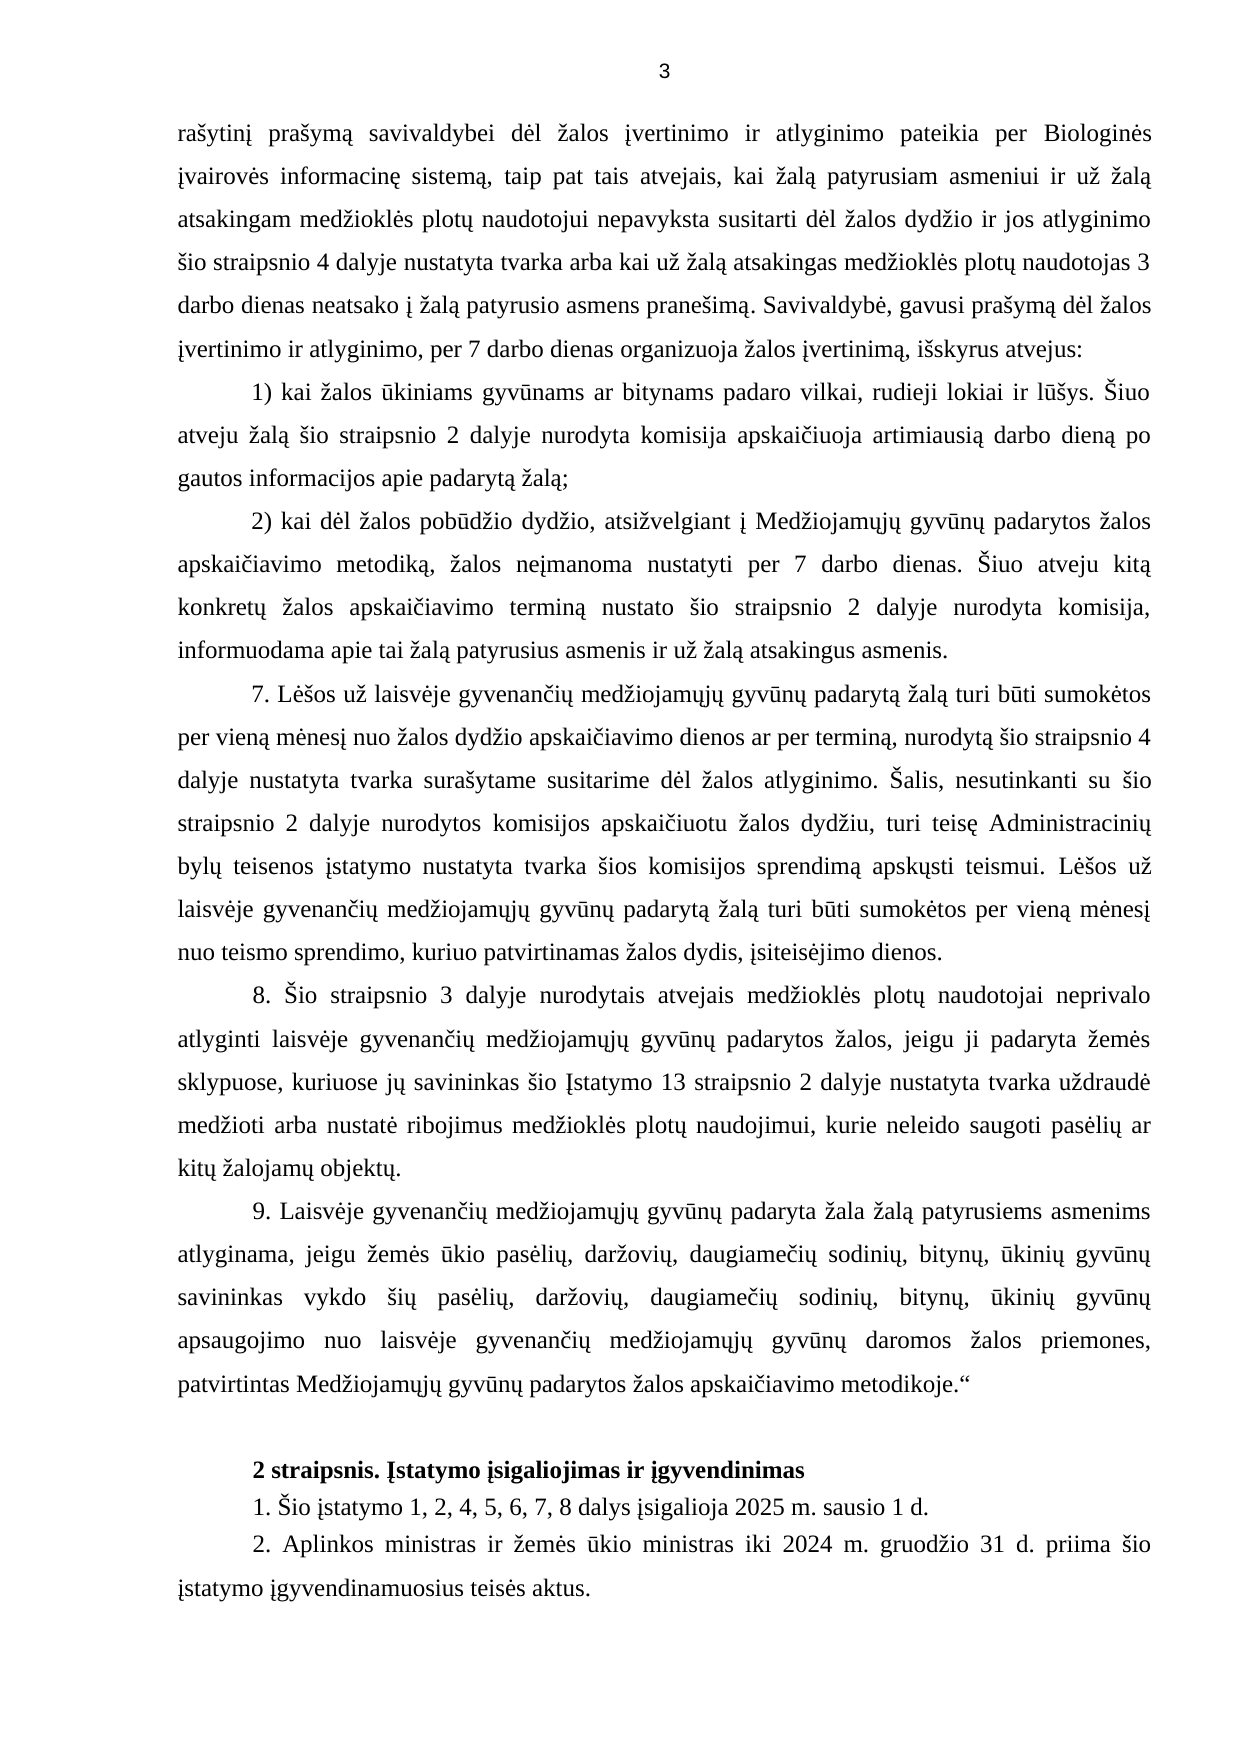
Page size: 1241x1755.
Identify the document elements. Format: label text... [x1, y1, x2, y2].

text 2. Aplinkos ministras ir žemės ūkio ministras iki 2024 m. gruodžio 31 d. priima šio įstatymo įgyvendinamuosius teisės aktus. [177, 1529, 1152, 1601]
text 1) kai žalos ūkiniams gyvūnams ar bitynams padaro vilkai, rudieji lokiai ir lūšys. Šiuo atveju žalą šio straipsnio 2 dalyje nurodyta komisija apskaičiuoja artimiausią darbo dieną po gautos informacijos apie padarytą žalą; [177, 377, 1152, 492]
text 1. Šio įstatymo 1, 2, 4, 5, 6, 7, 8 dalys įsigalioja 2025 m. sausio 1 d. [177, 1492, 1152, 1521]
text 9. Laisvėje gyvenančių medžiojamųjų gyvūnų padaryta žala žalą patyrusiems asmenims atlyginama, jeigu žemės ūkio pasėlių, daržovių, daugiamečių sodinių, bitynų, ūkinių gyvūnų savininkas vykdo šių pasėlių, daržovių, daugiamečių sodinių, bitynų, ūkinių gyvūnų apsaugojimo nuo laisvėje gyvenančių medžiojamųjų gyvūnų daromos žalos priemones, patvirtintas Medžiojamųjų gyvūnų padarytos žalos apskaičiavimo metodikoje.“ [177, 1196, 1152, 1397]
text 7. Lėšos už laisvėje gyvenančių medžiojamųjų gyvūnų padarytą žalą turi būti sumokėtos per vieną mėnesį nuo žalos dydžio apskaičiavimo dienos ar per terminą, nurodytą šio straipsnio 4 dalyje nustatyta tvarka surašytame susitarime dėl žalos atlyginimo. Šalis, nesutinkanti su šio straipsnio 2 dalyje nurodytos komisijos apskaičiuotu žalos dydžiu, turi teisę Administracinių bylų teisenos įstatymo nustatyta tvarka šios komisijos sprendimą apskųsti teismui. Lėšos už laisvėje gyvenančių medžiojamųjų gyvūnų padarytą žalą turi būti sumokėtos per vieną mėnesį nuo teismo sprendimo, kuriuo patvirtinamas žalos dydis, įsiteisėjimo dienos. [177, 679, 1152, 966]
text 2) kai dėl žalos pobūdžio dydžio, atsižvelgiant į Medžiojamųjų gyvūnų padarytos žalos apskaičiavimo metodiką, žalos neįmanoma nustatyti per 7 darbo dienas. Šiuo atveju kitą konkretų žalos apskaičiavimo terminą nustato šio straipsnio 2 dalyje nurodyta komisija, informuodama apie tai žalą patyrusius asmenis ir už žalą atsakingus asmenis. [177, 506, 1152, 664]
text rašytinį prašymą savivaldybei dėl žalos įvertinimo ir atlyginimo pateikia per Biologinės įvairovės informacinę sistemą, taip pat tais atvejais, kai žalą patyrusiam asmeniui ir už žalą atsakingam medžioklės plotų naudotojui nepavyksta susitarti dėl žalos dydžio ir jos atlyginimo šio straipsnio 4 dalyje nustatyta tvarka arba kai už žalą atsakingas medžioklės plotų naudotojas 3 darbo dienas neatsako į žalą patyrusio asmens pranešimą. Savivaldybė, gavusi prašymą dėl žalos įvertinimo ir atlyginimo, per 7 darbo dienas organizuoja žalos įvertinimą, išskyrus atvejus: [177, 118, 1152, 362]
text 8. Šio straipsnio 3 dalyje nurodytais atvejais medžioklės plotų naudotojai neprivalo atlyginti laisvėje gyvenančių medžiojamųjų gyvūnų padarytos žalos, jeigu ji padaryta žemės sklypuose, kuriuose jų savininkas šio Įstatymo 13 straipsnio 2 dalyje nustatyta tvarka uždraudė medžioti arba nustatė ribojimus medžioklės plotų naudojimui, kurie neleido saugoti pasėlių ar kitų žalojamų objektų. [177, 981, 1152, 1182]
text 2 straipsnis. Įstatymo įsigaliojimas ir įgyvendinimas [177, 1455, 1152, 1484]
